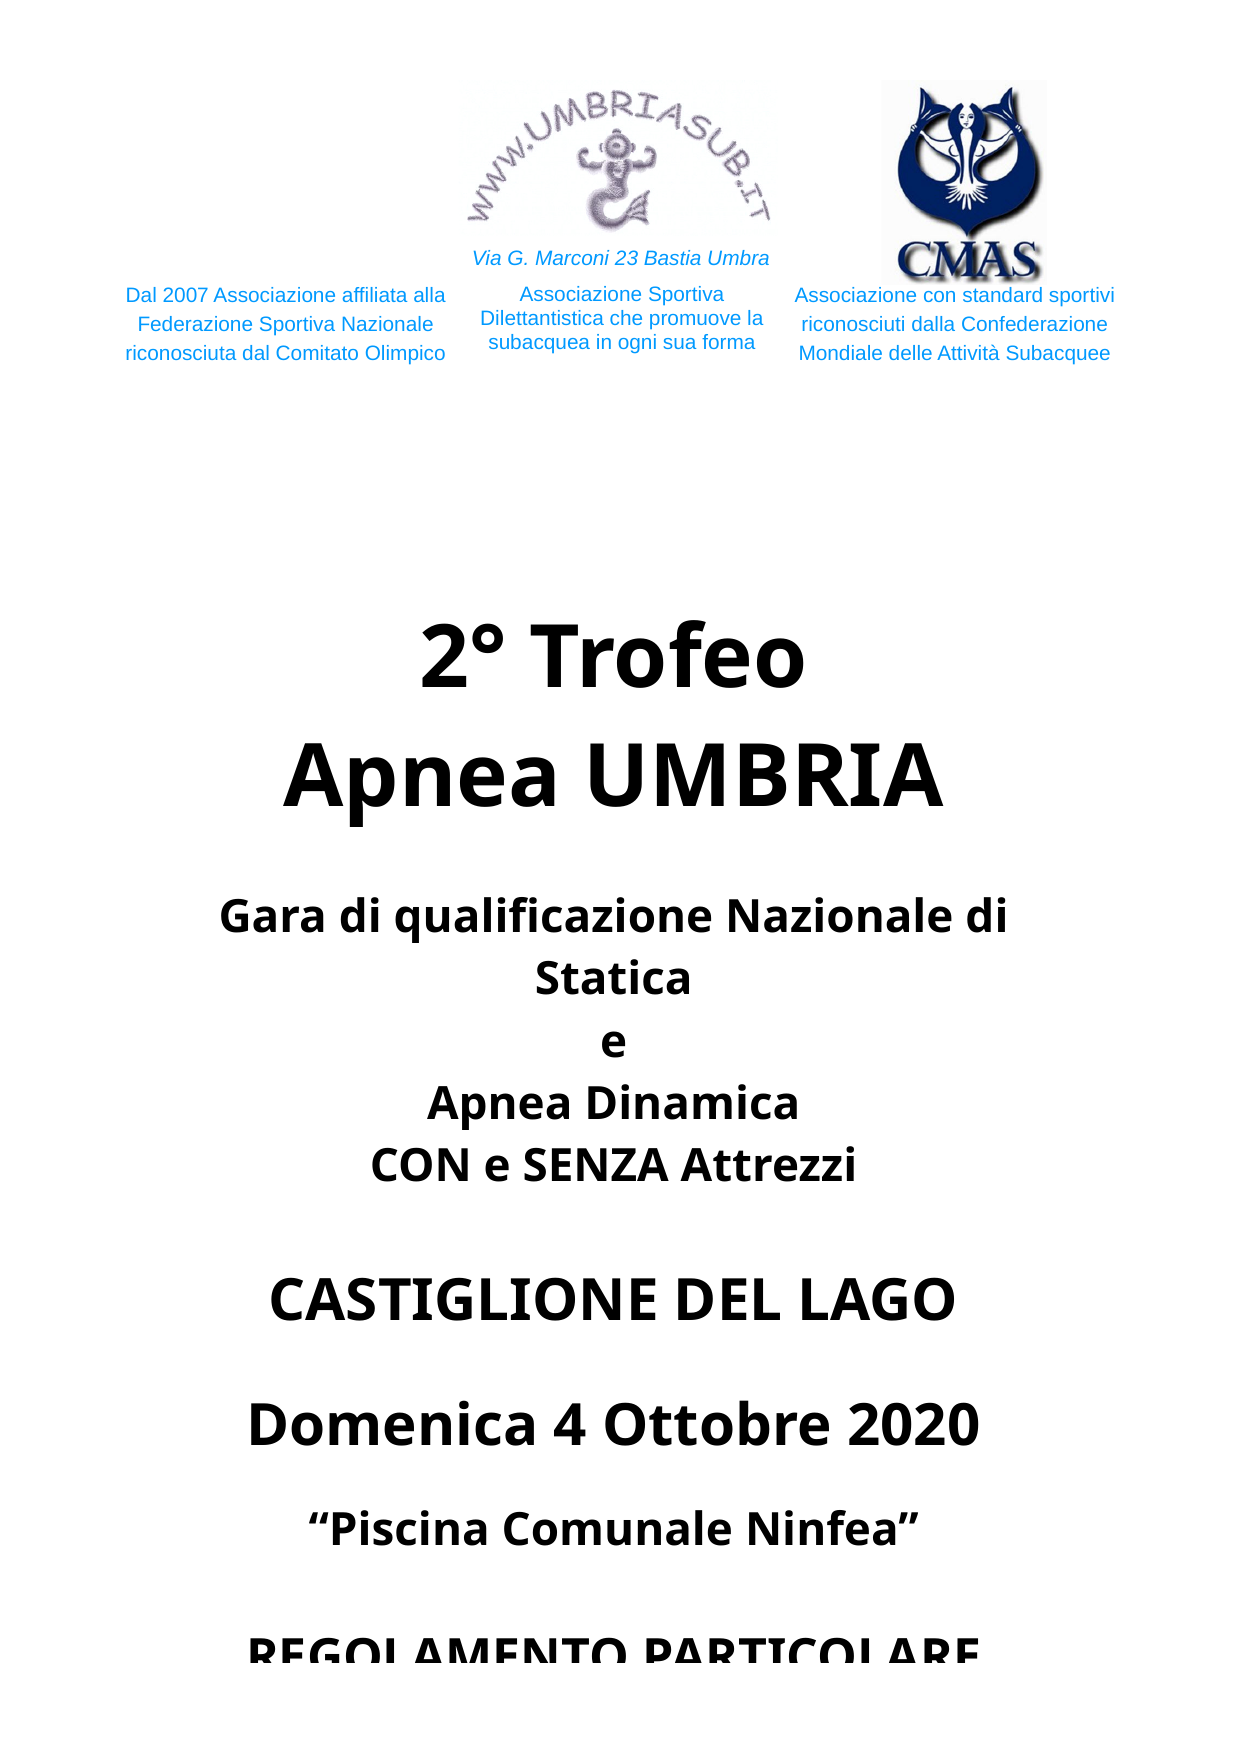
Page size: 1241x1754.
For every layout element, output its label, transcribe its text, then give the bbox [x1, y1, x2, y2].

text Statica [118, 946, 1109, 1008]
text CON e SENZA Attrezzi [118, 1133, 1109, 1195]
text REGOLAMENTO PARTICOLARE [118, 1621, 1109, 1662]
text Apnea Dinamica [118, 1070, 1109, 1133]
text e [118, 1008, 1109, 1070]
text Gara di qualificazione Nazionale di [118, 883, 1109, 946]
text Apnea UMBRIA [118, 713, 1109, 832]
text CASTIGLIONE DEL LAGO [118, 1258, 1109, 1337]
text “Piscina Comunale Ninfea” [118, 1496, 1109, 1558]
text Domenica 4 Ottobre 2020 [118, 1382, 1109, 1462]
text 2° Trofeo [118, 594, 1109, 713]
